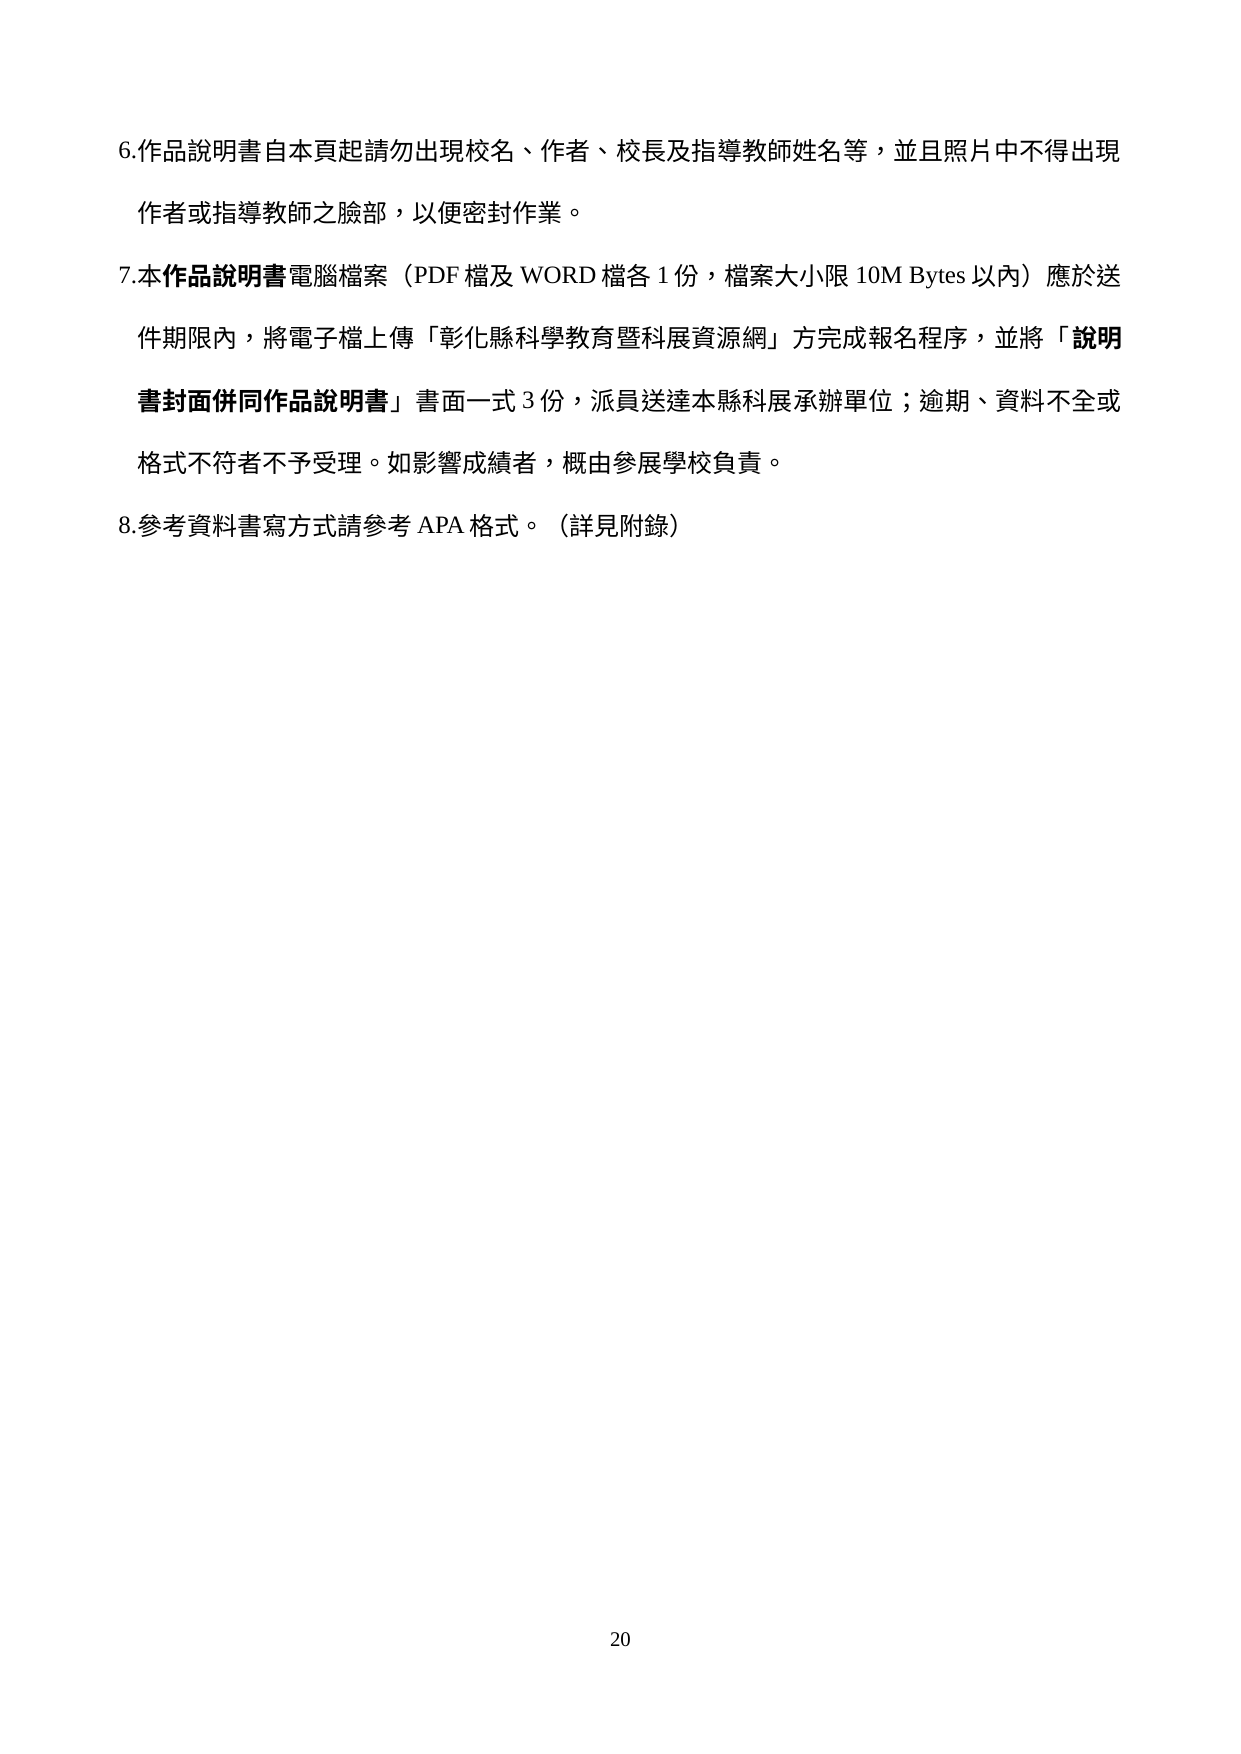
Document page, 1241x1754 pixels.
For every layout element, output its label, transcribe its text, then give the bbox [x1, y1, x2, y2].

text 7.本作品說明書電腦檔案（PDF檔及WORD檔各1份，檔案大小限10M Bytes以內）應於送件期限內，將電子檔上傳「彰化縣科學教育暨科展資源網」方完成報名程序，並將「說明書封面併同作品說明書」書面一式3份，派員送達本縣科展承辦單位；逾期、資料不全或格式不符者不予受理。如影響成績者，概由參展學校負責。 [118, 233, 1122, 483]
text 6.作品說明書自本頁起請勿出現校名、作者、校長及指導教師姓名等，並且照片中不得出現作者或指導教師之臉部，以便密封作業。 [118, 108, 1122, 233]
text 8.參考資料書寫方式請參考APA格式。（詳見附錄） [118, 483, 1122, 545]
